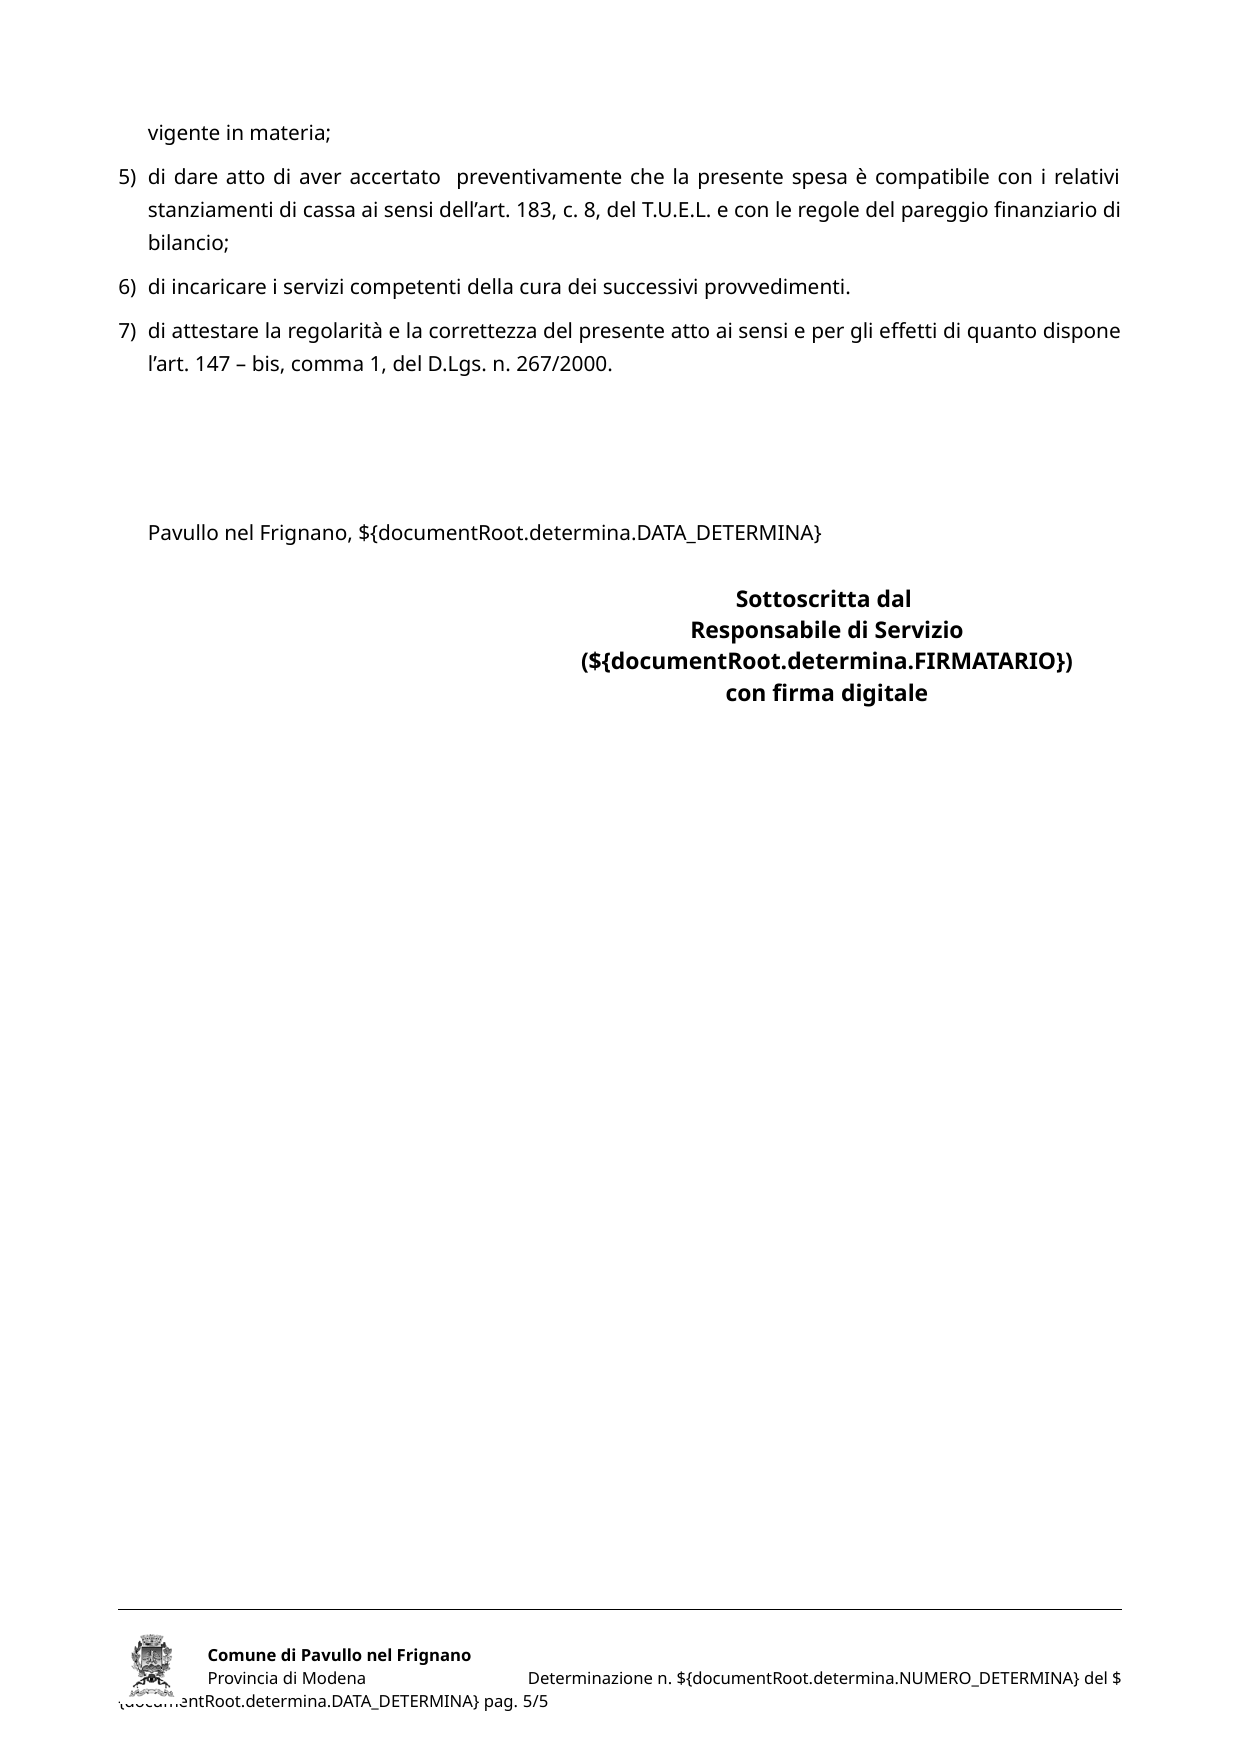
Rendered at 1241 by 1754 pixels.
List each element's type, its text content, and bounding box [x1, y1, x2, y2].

text Responsabile di Servizio [532, 614, 1122, 645]
text (${documentRoot.determina.FIRMATARIO}) [532, 645, 1122, 677]
picture [120, 1631, 183, 1704]
list di attestare la regolarità e la correttezza del presente atto ai sensi e per gli effetti di quanto dispone l’art. 147 – bis, comma 1, del D.Lgs. n. 267/2000. [118, 316, 1122, 377]
text Sottoscritta dal [532, 583, 1122, 614]
list di dare atto di aver accertato preventivamente che la presente spesa è compatibile con i relativi stanziamenti di cassa ai sensi dell’art. 183, c. 8, del T.U.E.L. e con le regole del pareggio finanziario di bilancio; [118, 162, 1122, 256]
list vigente in materia; [118, 118, 1122, 147]
text con firma digitale [532, 677, 1122, 708]
text Pavullo nel Frignano, ${documentRoot.determina.DATA_DETERMINA} [118, 518, 1122, 546]
list di incaricare i servizi competenti della cura dei successivi provvedimenti. [118, 272, 1122, 301]
